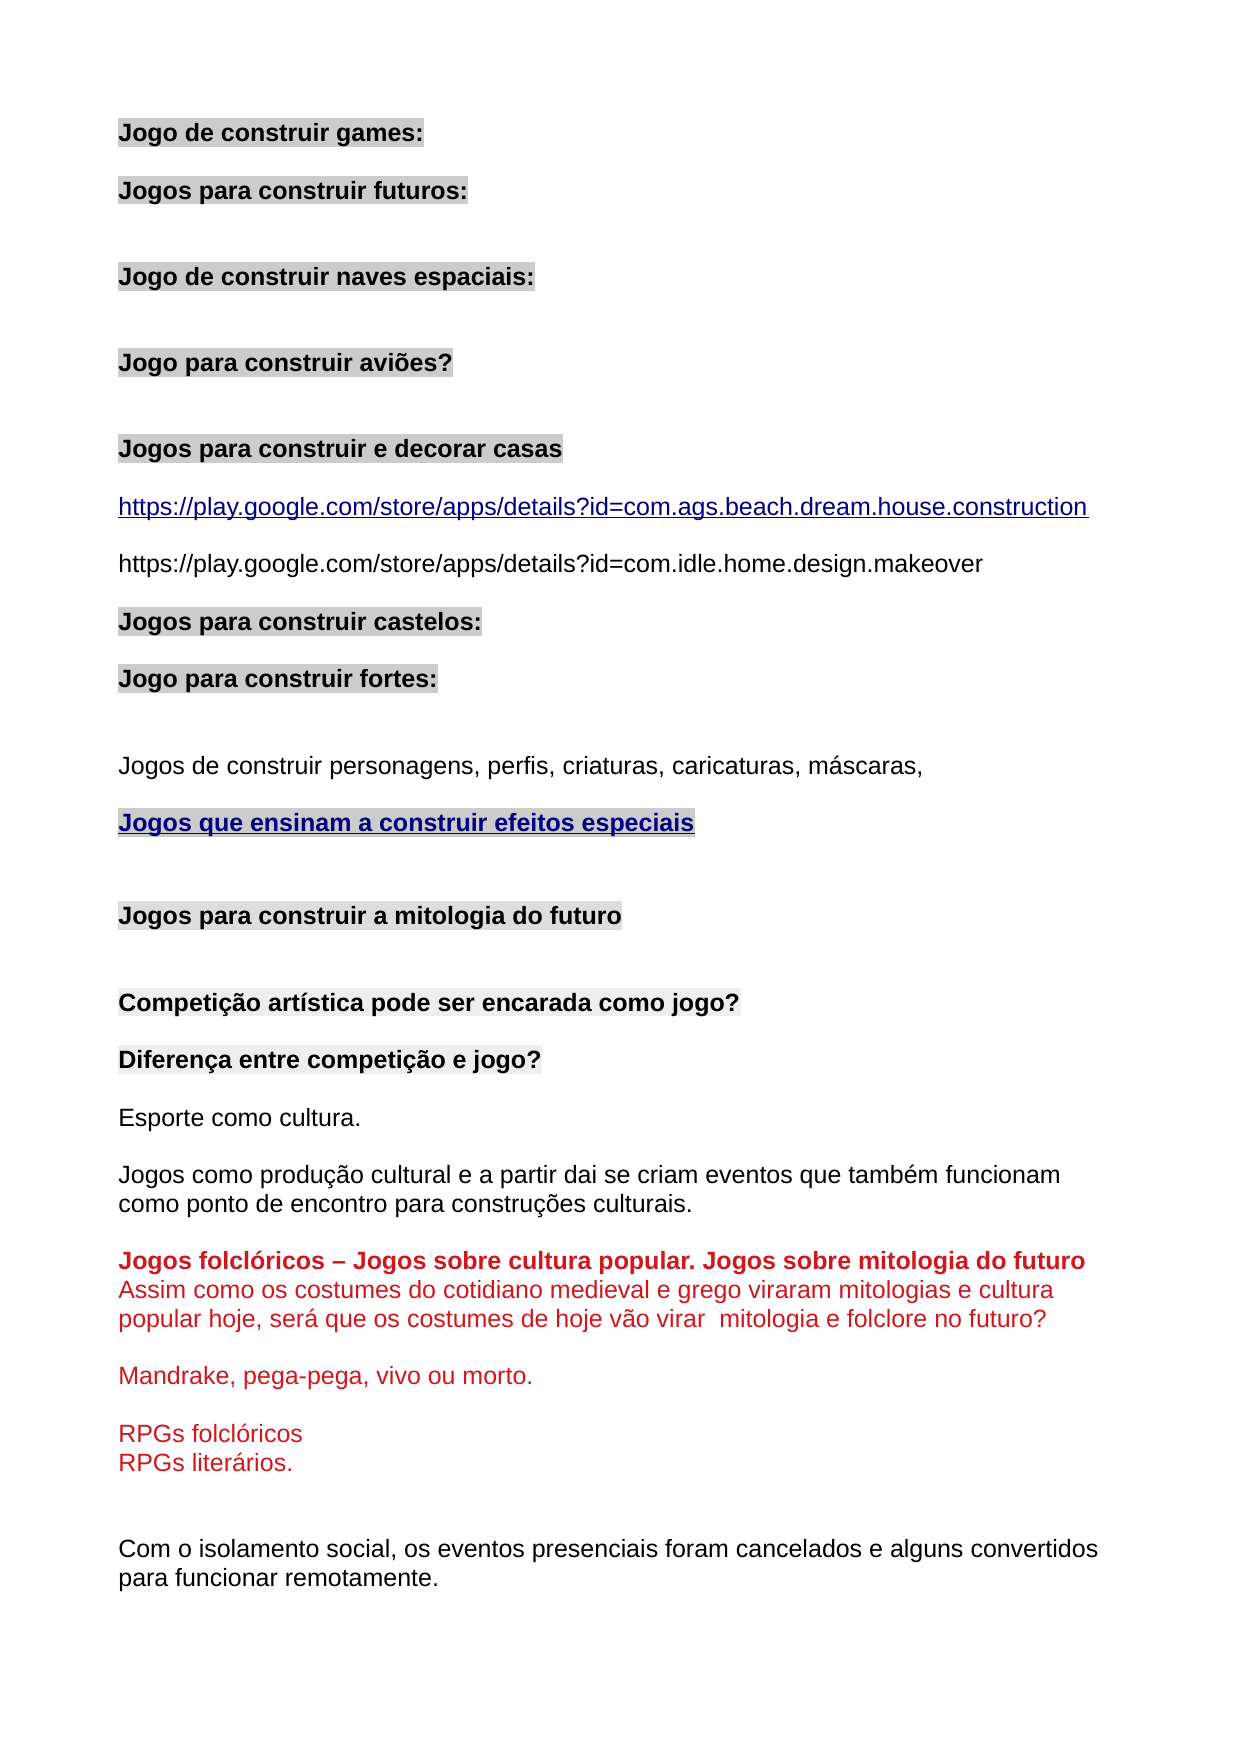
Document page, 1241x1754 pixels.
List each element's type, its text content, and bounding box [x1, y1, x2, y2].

text Assim como os costumes do cotidiano medieval e grego viraram mitologias e cultura popular hoje, será que os costumes de hoje vão virar mitologia e folclore no futuro? [118, 1275, 1122, 1333]
text Jogos para construir e decorar casas [118, 434, 1122, 463]
text Jogo de construir games: [118, 118, 1122, 147]
text Jogos que ensinam a construir efeitos especiais [118, 808, 1122, 837]
text Esporte como cultura. [118, 1103, 1122, 1131]
text Jogos de construir personagens, perfis, criaturas, caricaturas, máscaras, [118, 751, 1122, 779]
text RPGs literários. [118, 1448, 1122, 1476]
text Jogos folclóricos – Jogos sobre cultura popular. Jogos sobre mitologia do futuro [118, 1246, 1122, 1275]
text RPGs folclóricos [118, 1419, 1122, 1448]
text Com o isolamento social, os eventos presenciais foram cancelados e alguns convertidos para funcionar remotamente. [118, 1534, 1122, 1591]
text Mandrake, pega-pega, vivo ou morto. [118, 1361, 1122, 1390]
text Jogos para construir a mitologia do futuro [118, 901, 1122, 930]
text Jogos como produção cultural e a partir dai se criam eventos que também funcionam como ponto de encontro para construções culturais. [118, 1160, 1122, 1218]
text Jogo de construir naves espaciais: [118, 262, 1122, 291]
text https://play.google.com/store/apps/details?id=com.idle.home.design.makeover [118, 549, 1122, 578]
text Jogos para construir futuros: [118, 176, 1122, 204]
text Jogo para construir aviões? [118, 348, 1122, 377]
text https://play.google.com/store/apps/details?id=com.ags.beach.dream.house.construction [118, 492, 1122, 521]
text Diferença entre competição e jogo? [118, 1045, 1122, 1074]
text Competição artística pode ser encarada como jogo? [118, 988, 1122, 1016]
text Jogos para construir castelos: [118, 607, 1122, 636]
text Jogo para construir fortes: [118, 664, 1122, 693]
